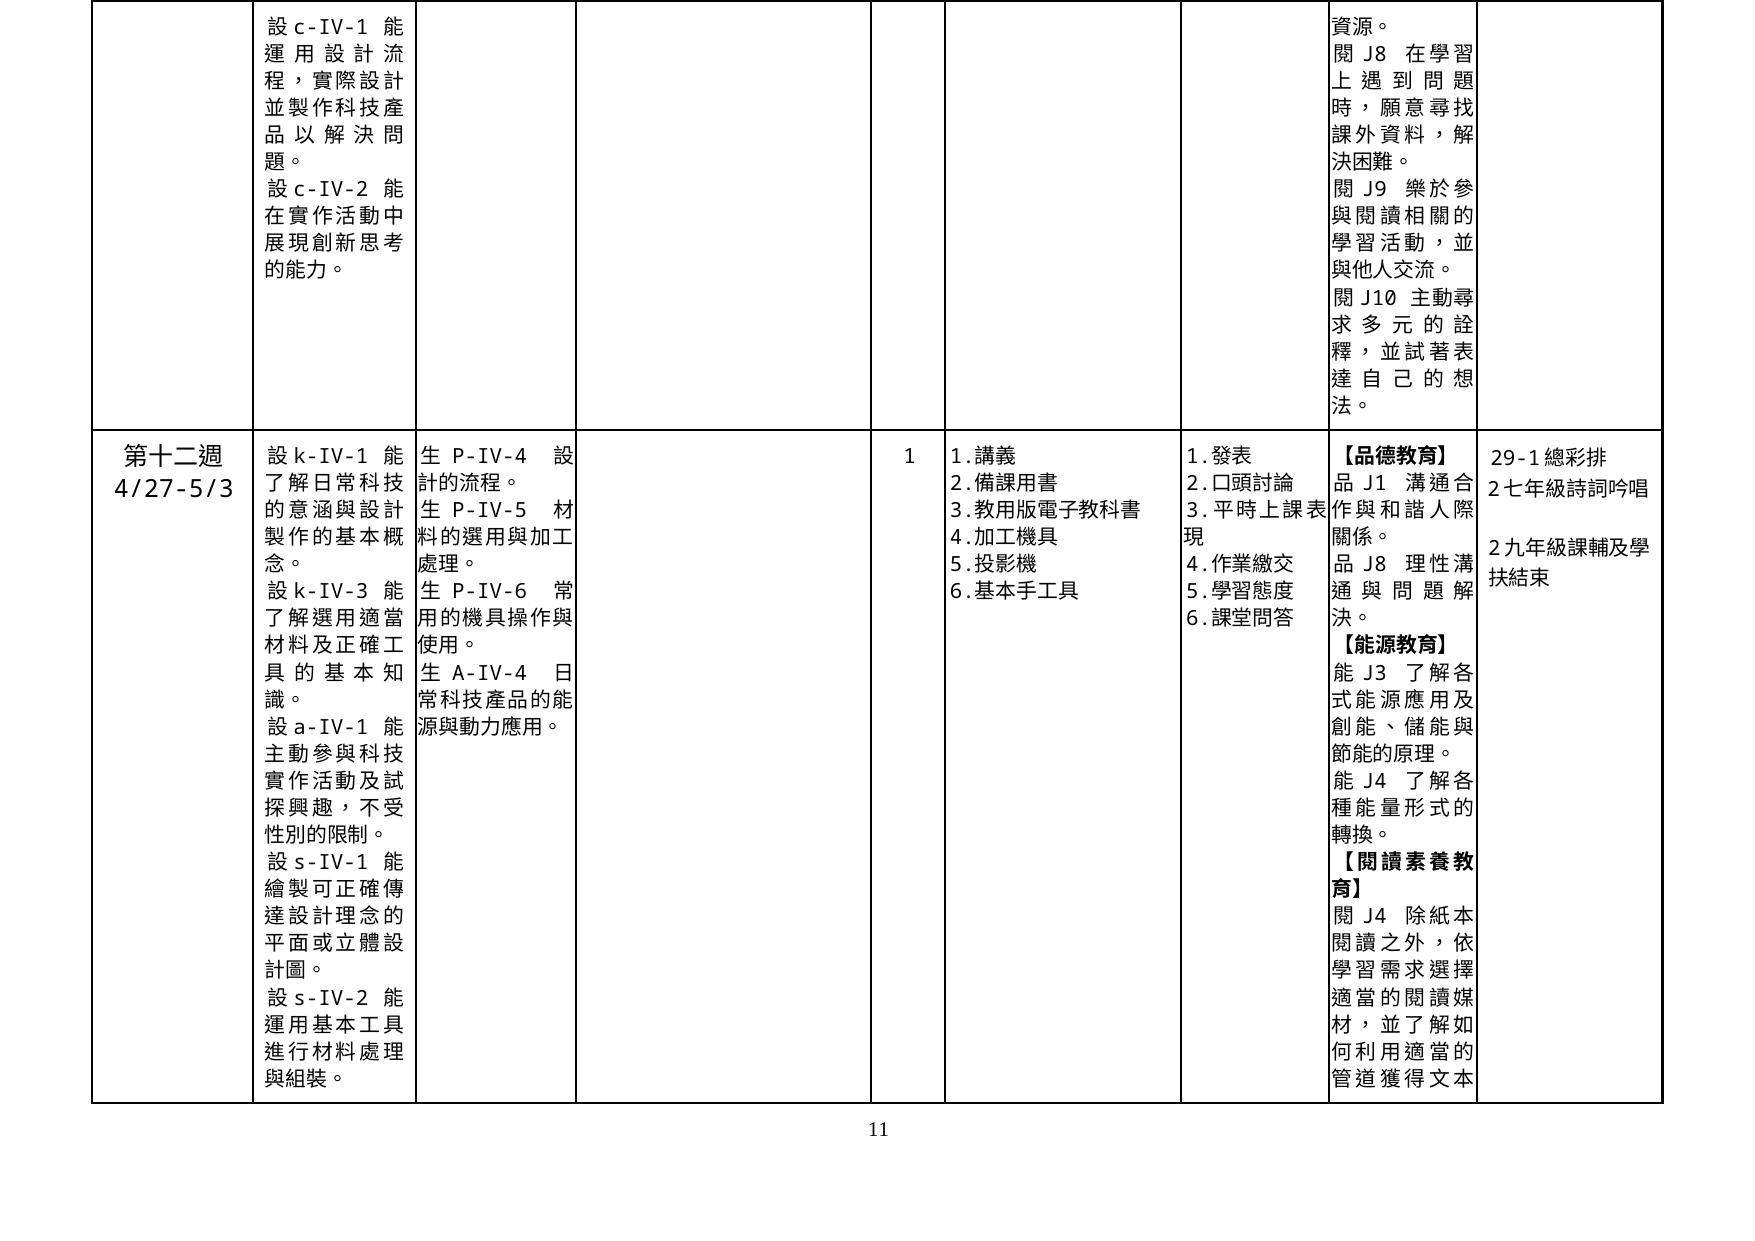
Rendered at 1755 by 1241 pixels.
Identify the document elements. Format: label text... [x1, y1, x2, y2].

table_cell 【品德教育】 品J1 溝通合作與和諧人際關係。 品J8 理性溝通與問題解決。 【能源教育】 能J3 了解各式能源應用及創能、儲能與節能的原理。 能J4 了解各種能量形式的轉換。 【閱讀素養教育】 閱J4 除紙本閱讀之外，依學習需求選擇適當的閱讀媒材，並了解如何利用適當的管道獲得文本 [1330, 431, 1476, 1102]
table_cell [872, 2, 944, 429]
table_cell [577, 2, 870, 429]
table_cell 第十二週 4/27-5/3 [93, 431, 252, 1102]
table_cell [1478, 2, 1661, 429]
table_cell 1 [872, 431, 944, 1102]
table_cell [577, 431, 870, 1102]
table_cell 資源。 閱J8 在學習上遇到問題時，願意尋找課外資料，解決困難。 閱J9 樂於參與閱讀相關的學習活動，並與他人交流。 閱J10 主動尋求多元的詮釋，並試著表達自己的想法。 [1330, 2, 1476, 429]
table_cell 1.講義 2.備課用書 3.教用版電子教科書 4.加工機具 5.投影機 6.基本手工具 [946, 431, 1180, 1102]
table_cell 設k-IV-1 能了解日常科技的意涵與設計製作的基本概念。 設k-IV-3 能了解選用適當材料及正確工具的基本知識。 設a-IV-1 能主動參與科技實作活動及試探興趣，不受性別的限制。 設s-IV-1 能繪製可正確傳達設計理念的平面或立體設計圖。 設s-IV-2 能運用基本工具進行材料處理與組裝。 [254, 431, 415, 1102]
table_cell 29-1總彩排 2七年級詩詞吟唱 2九年級課輔及學扶結束 [1478, 431, 1661, 1102]
table_cell 1.發表 2.口頭討論 3.平時上課表現 4.作業繳交 5.學習態度 6.課堂問答 [1182, 431, 1328, 1102]
table_cell 生P-IV-4 設計的流程。 生P-IV-5 材料的選用與加工處理。 生P-IV-6 常用的機具操作與使用。 生A-IV-4 日常科技產品的能源與動力應用。 [417, 431, 575, 1102]
table_cell [93, 2, 252, 429]
table_cell [946, 2, 1180, 429]
table_cell [417, 2, 575, 429]
table_cell [1182, 2, 1328, 429]
table_cell 設c-IV-1 能運用設計流程，實際設計並製作科技產品以解決問題。 設c-IV-2 能在實作活動中展現創新思考的能力。 [254, 2, 415, 429]
